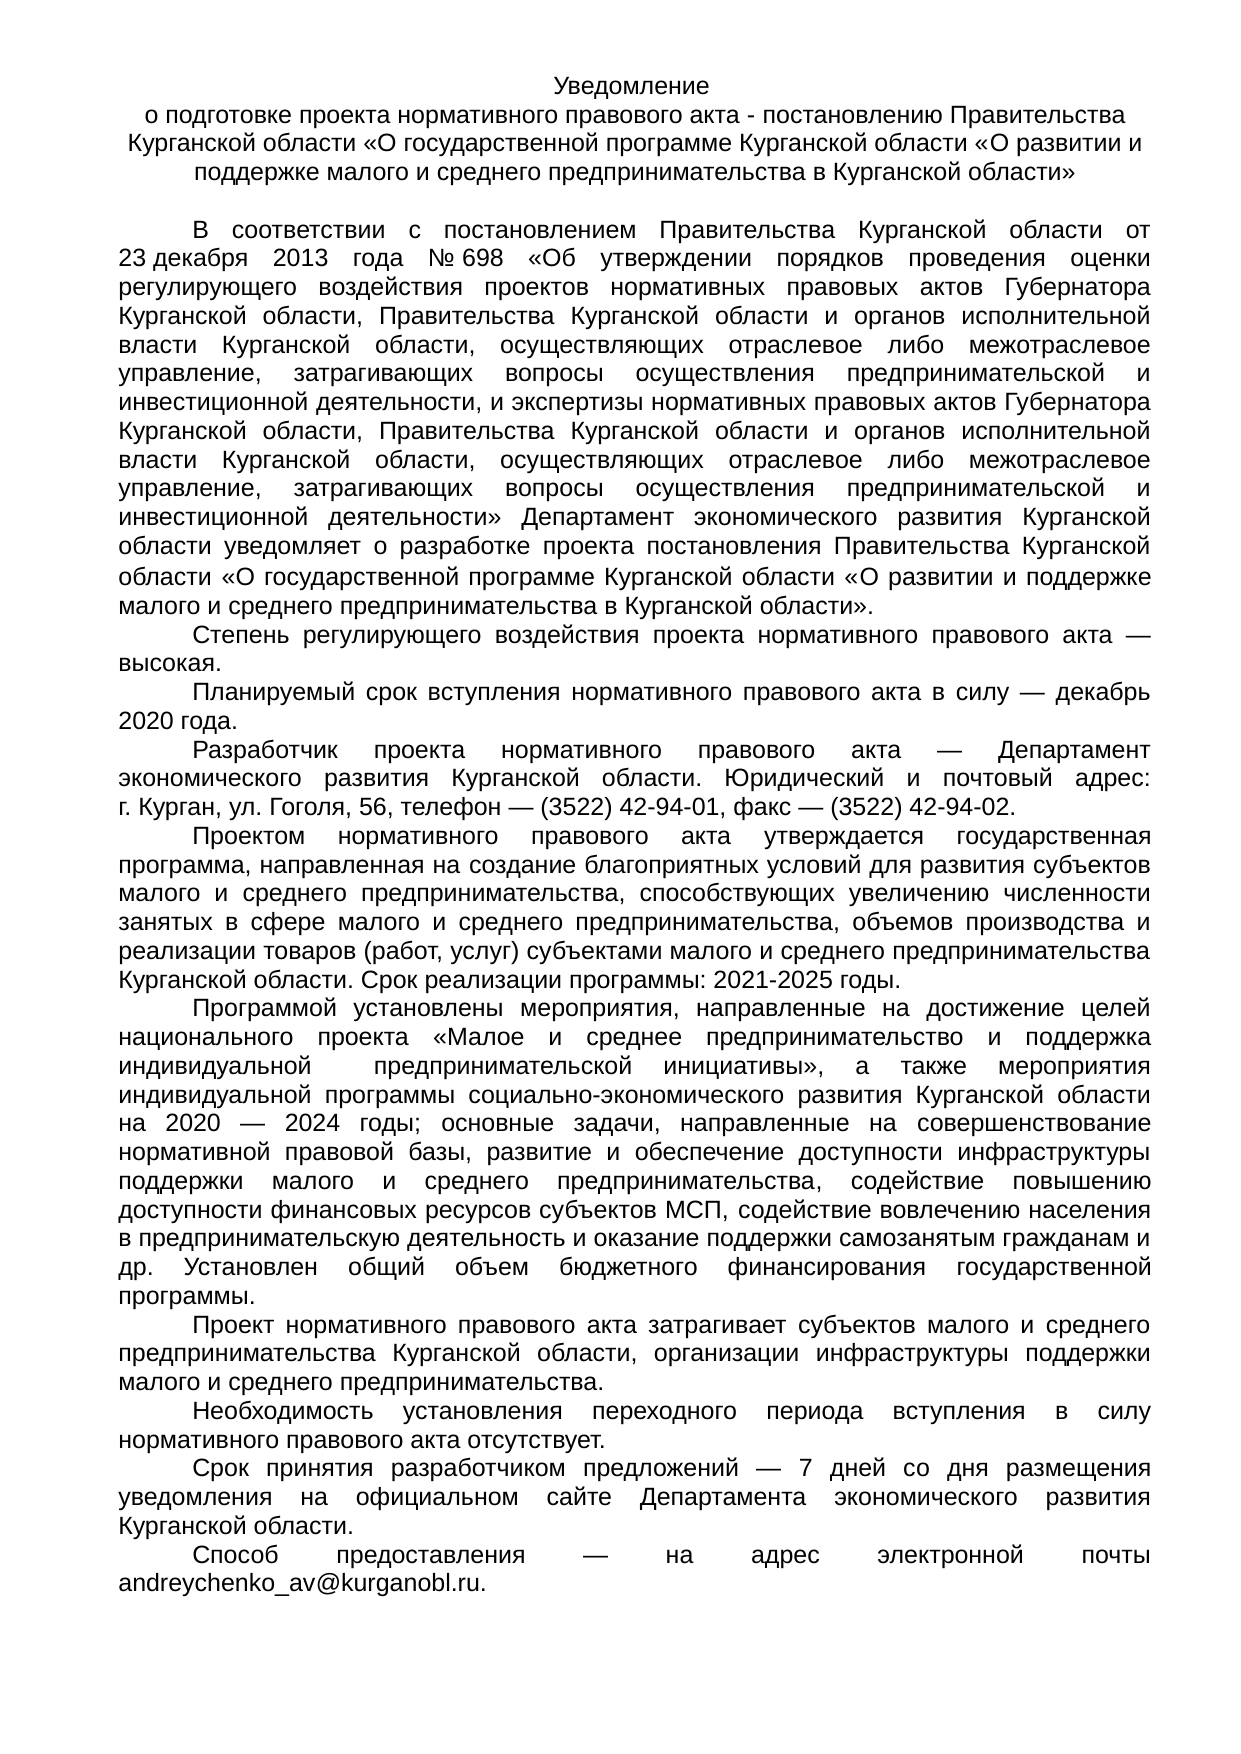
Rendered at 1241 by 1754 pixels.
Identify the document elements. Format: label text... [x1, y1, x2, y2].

text Уведомление [118, 71, 1152, 99]
text Разработчик проекта нормативного правового акта — Департамент экономического развития Курганской области. Юридический и почтовый адрес: г. Курган, ул. Гоголя, 56, телефон — (3522) 42-94-01, факс — (3522) 42-94-02. [118, 734, 1152, 821]
text В соответствии с постановлением Правительства Курганской области от 23 декабря 2013 года № 698 «Об утверждении порядков проведения оценки регулирующего воздействия проектов нормативных правовых актов Губернатора Курганской области, Правительства Курганской области и органов исполнительной власти Курганской области, осуществляющих отраслевое либо межотраслевое управление, затрагивающих вопросы осуществления предпринимательской и инвестиционной деятельности, и экспертизы нормативных правовых актов Губернатора Курганской области, Правительства Курганской области и органов исполнительной власти Курганской области, осуществляющих отраслевое либо межотраслевое управление, затрагивающих вопросы осуществления предпринимательской и инвестиционной деятельности» Департамент экономического развития Курганской области уведомляет о разработке проекта постановления Правительства Курганской области «О государственной программе Курганской области «О развитии и поддержке малого и среднего предпринимательства в Курганской области». [118, 214, 1152, 619]
text Проектом нормативного правового акта утверждается государственная программа, направленная на создание благоприятных условий для развития субъектов малого и среднего предпринимательства, способствующих увеличению численности занятых в сфере малого и среднего предпринимательства, объемов производства и реализации товаров (работ, услуг) субъектами малого и среднего предпринимательства Курганской области. Срок реализации программы: 2021-2025 годы. [118, 821, 1152, 993]
text Проект нормативного правового акта затрагивает субъектов малого и среднего предпринимательства Курганской области, организации инфраструктуры поддержки малого и среднего предпринимательства. [118, 1309, 1152, 1396]
text о подготовке проекта нормативного правового акта - постановлению Правительства Курганской области «О государственной программе Курганской области «О развитии и поддержке малого и среднего предпринимательства в Курганской области» [118, 99, 1152, 186]
text Необходимость установления переходного периода вступления в силу нормативного правового акта отсутствует. [118, 1396, 1152, 1453]
text Срок принятия разработчиком предложений — 7 дней со дня размещения уведомления на официальном сайте Департамента экономического развития Курганской области. [118, 1453, 1152, 1539]
text Степень регулирующего воздействия проекта нормативного правового акта — высокая. [118, 619, 1152, 677]
text Способ предоставления — на адрес электронной почты andreychenko_av@kurganobl.ru. [118, 1539, 1152, 1597]
text Программой установлены мероприятия, направленные на достижение целей национального проекта «Малое и среднее предпринимательство и поддержка индивидуальной предпринимательской инициативы», а также мероприятия индивидуальной программы социально-экономического развития Курганской области на 2020 — 2024 годы; основные задачи, направленные на совершенствование нормативной правовой базы, развитие и обеспечение доступности инфраструктуры поддержки малого и среднего предпринимательства, содействие повышению доступности финансовых ресурсов субъектов МСП, содействие вовлечению населения в предпринимательскую деятельность и оказание поддержки самозанятым гражданам и др. Установлен общий объем бюджетного финансирования государственной программы. [118, 993, 1152, 1309]
text Планируемый срок вступления нормативного правового акта в силу — декабрь 2020 года. [118, 677, 1152, 734]
